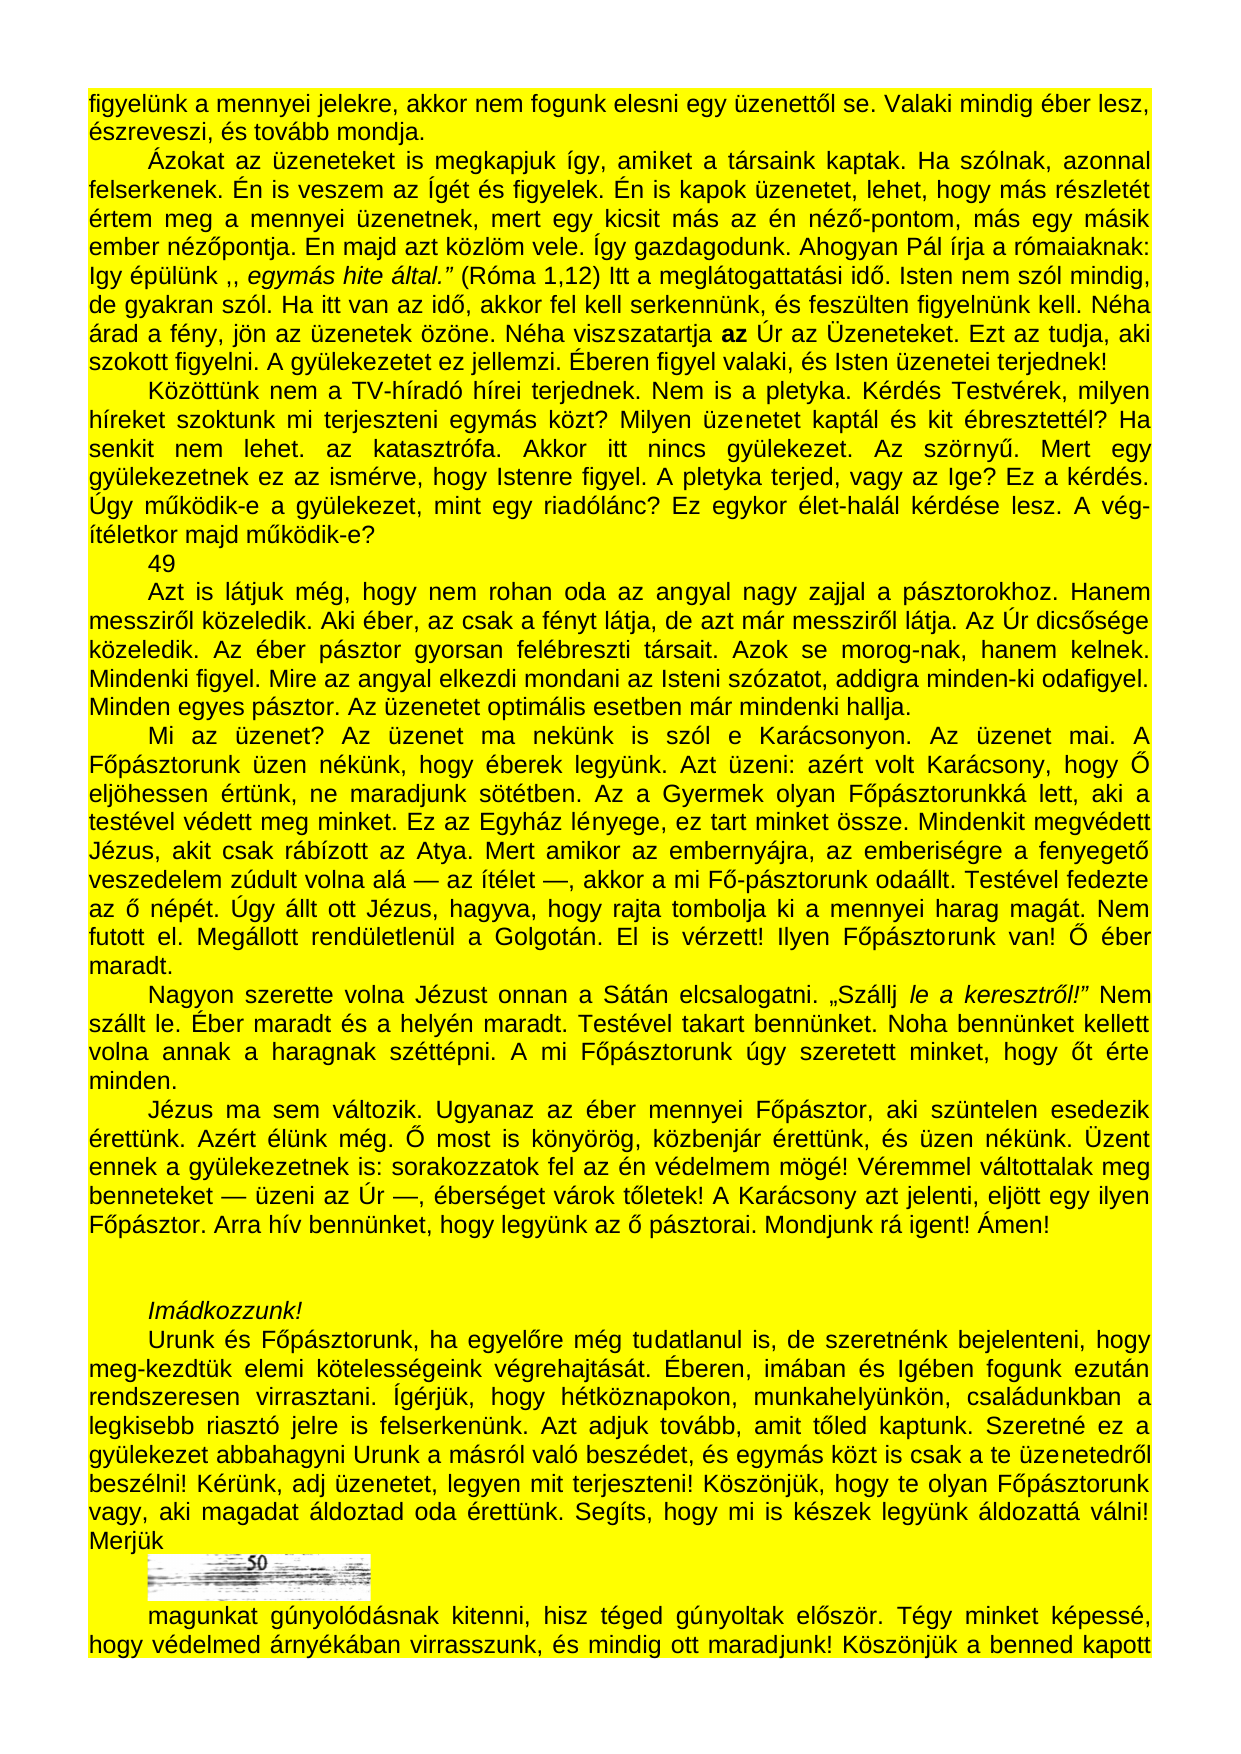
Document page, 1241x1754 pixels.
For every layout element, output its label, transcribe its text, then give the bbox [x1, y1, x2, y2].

text Azt is látjuk még, hogy nem rohan oda az an­gyal nagy zajjal a pásztorokhoz. Hanem messziről közeledik. Aki éber, az csak a fényt látja, de azt már messziről látja. Az Úr dicsősége közeledik. Az éber pásztor gyorsan felébreszti társait. Azok se morog-nak, hanem kelnek. Mindenki figyel. Mire az angyal elkezdi mondani az Isteni szózatot, addigra minden-ki odafigyel. Minden egyes pásztor. Az üzenetet optimális esetben már mindenki hallja. [88, 577, 1152, 721]
text Urunk és Főpásztorunk, ha egyelőre még tu­datlanul is, de szeretnénk bejelenteni, hogy meg-kezdtük elemi kötelességeink végrehajtását. Éberen, imában és Igében fogunk ezután rendszeresen vir­rasztani. Ígérjük, hogy hétköznapokon, munkahe­lyünkön, családunkban a legkisebb riasztó jelre is felserkenünk. Azt adjuk tovább, amit tőled kaptunk. Szeretné ez a gyülekezet abbahagyni Urunk a más­ról való beszédet, és egymás közt is csak a te üze­netedről beszélni! Kérünk, adj üzenetet, legyen mit terjeszteni! Köszönjük, hogy te olyan Főpásztorunk vagy, aki magadat áldoztad oda érettünk. Segíts, hogy mi is készek legyünk áldozattá válni! Merjük [88, 1325, 1152, 1555]
text 49 [88, 548, 1152, 577]
text Mi az üzenet? Az üzenet ma nekünk is szól e Karácsonyon. Az üzenet mai. A Főpásztorunk üzen nékünk, hogy éberek legyünk. Azt üzeni: azért volt Karácsony, hogy Ő eljöhessen értünk, ne maradjunk sötétben. Az a Gyermek olyan Főpásztorunkká lett, aki a testével védett meg minket. Ez az Egyház lé­nyege, ez tart minket össze. Mindenkit megvédett Jézus, akit csak rábízott az Atya. Mert amikor az embernyájra, az emberiségre a fenyegető veszede­lem zúdult volna alá — az ítélet —, akkor a mi Fő-pásztorunk odaállt. Testével fedezte az ő népét. Úgy állt ott Jézus, hagyva, hogy rajta tombolja ki a mennyei harag magát. Nem futott el. Megállott ren­dületlenül a Golgotán. El is vérzett! Ilyen Főpászto­runk van! Ő éber maradt. [88, 721, 1152, 980]
text Jézus ma sem változik. Ugyanaz az éber mennyei Főpásztor, aki szüntelen esedezik érettünk. Azért élünk még. Ő most is könyörög, közbenjár érettünk, és üzen nékünk. Üzent ennek a gyüleke­zetnek is: sorakozzatok fel az én védelmem mögé! Véremmel váltottalak meg benneteket — üzeni az Úr —, éberséget várok tőletek! A Karácsony azt jelenti, eljött egy ilyen Főpásztor. Arra hív bennünket, hogy legyünk az ő pásztorai. Mondjunk rá igent! Ámen! [88, 1095, 1152, 1238]
text figyelünk a mennyei jelekre, akkor nem fogunk elesni egy üzenettől se. Valaki mindig éber lesz, észreveszi, és tovább mondja. [88, 88, 1152, 146]
text Ázokat az üzeneteket is megkapjuk így, ami­ket a társaink kaptak. Ha szólnak, azonnal felserke­nek. Én is veszem az Ígét és figyelek. Én is kapok üzenetet, lehet, hogy más részletét értem meg a mennyei üzenetnek, mert egy kicsit más az én néző-pontom, más egy másik ember nézőpontja. En majd azt közlöm vele. Így gazdagodunk. Ahogyan Pál írja a rómaiaknak: Igy épülünk ,, egymás hite által.” (Róma 1,12) Itt a meglátogattatási idő. Isten nem szól mindig, de gyakran szól. Ha itt van az idő, ak­kor fel kell serkennünk, és feszülten figyelnünk kell. Néha árad a fény, jön az üzenetek özöne. Néha visz­szatartja az Úr az Üzeneteket. Ezt az tudja, aki szo­kott figyelni. A gyülekezetet ez jellemzi. Éberen fi­gyel valaki, és Isten üzenetei terjednek! [88, 146, 1152, 376]
text magunkat gúnyolódásnak kitenni, hisz téged gú­nyoltak először. Tégy minket képessé, hogy védel­med árnyékában virrasszunk, és mindig ott marad­junk! Köszönjük a benned kapott [88, 1601, 1152, 1658]
picture [147, 1554, 371, 1601]
text Közöttünk nem a TV-híradó hírei terjednek. Nem is a pletyka. Kérdés Testvérek, milyen híreket szoktunk mi terjeszteni egymás közt? Milyen üze­netet kaptál és kit ébresztettél? Ha senkit nem lehet. az katasztrófa. Akkor itt nincs gyülekezet. Az ször­nyű. Mert egy gyülekezetnek ez az ismérve, hogy Istenre figyel. A pletyka terjed, vagy az Ige? Ez a kérdés. Úgy működik-e a gyülekezet, mint egy ria­dólánc? Ez egykor élet-halál kérdése lesz. A vég-ítéletkor majd működik-e? [88, 376, 1152, 548]
text Imádkozzunk! [88, 1296, 1152, 1325]
text Nagyon szerette volna Jézust onnan a Sátán elcsalogatni. „Szállj le a keresztről!” Nem szállt le. Éber maradt és a helyén maradt. Testével takart bennünket. Noha bennünket kellett volna annak a haragnak széttépni. A mi Főpásztorunk úgy szeretett minket, hogy őt érte minden. [88, 980, 1152, 1095]
